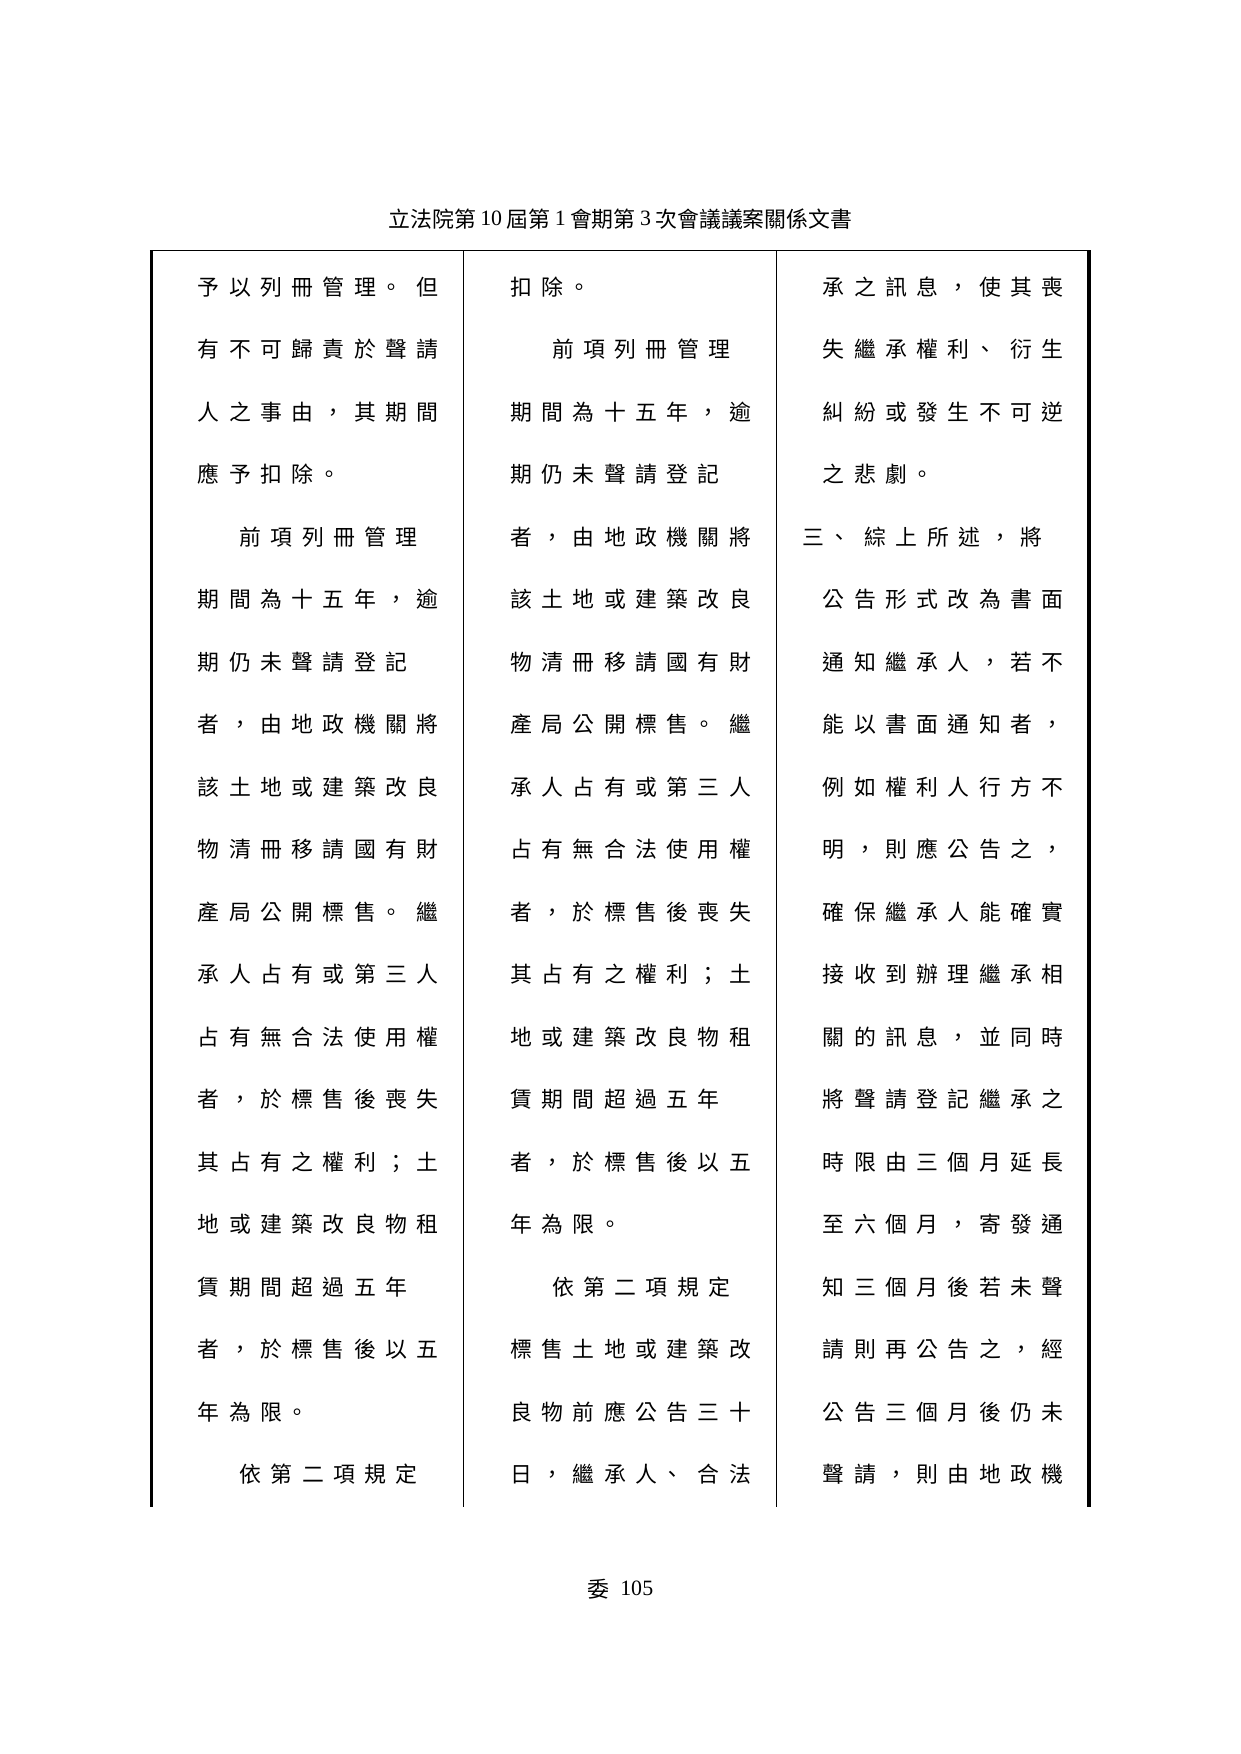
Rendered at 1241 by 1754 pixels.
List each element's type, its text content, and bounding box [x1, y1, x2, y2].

table_cell 扣除。 前項列冊管理期間為十五年，逾期仍未聲請登記者，由地政機關將該土地或建築改良物清冊移請國有財產局公開標售。繼承人占有或第三人占有無合法使用權者，於標售後喪失其占有之權利；土地或建築改良物租賃期間超過五年者，於標售後以五年為限。 依第二項規定標售土地或建築改良物前應公告三十日，繼承人、合法 [464, 251, 776, 1507]
table_cell 予以列冊管理。但有不可歸責於聲請人之事由，其期間應予扣除。 前項列冊管理期間為十五年，逾期仍未聲請登記者，由地政機關將該土地或建築改良物清冊移請國有財產局公開標售。繼承人占有或第三人占有無合法使用權者，於標售後喪失其占有之權利；土地或建築改良物租賃期間超過五年者，於標售後以五年為限。 依第二項規定 [153, 251, 463, 1507]
table_cell 承之訊息，使其喪失繼承權利、衍生糾紛或發生不可逆之悲劇。 三、綜上所述，將公告形式改為書面通知繼承人，若不能以書面通知者，例如權利人行方不明，則應公告之，確保繼承人能確實接收到辦理繼承相關的訊息，並同時將聲請登記繼承之時限由三個月延長至六個月，寄發通知三個月後若未聲請則再公告之，經公告三個月後仍未聲請，則由地政機 [777, 251, 1087, 1507]
